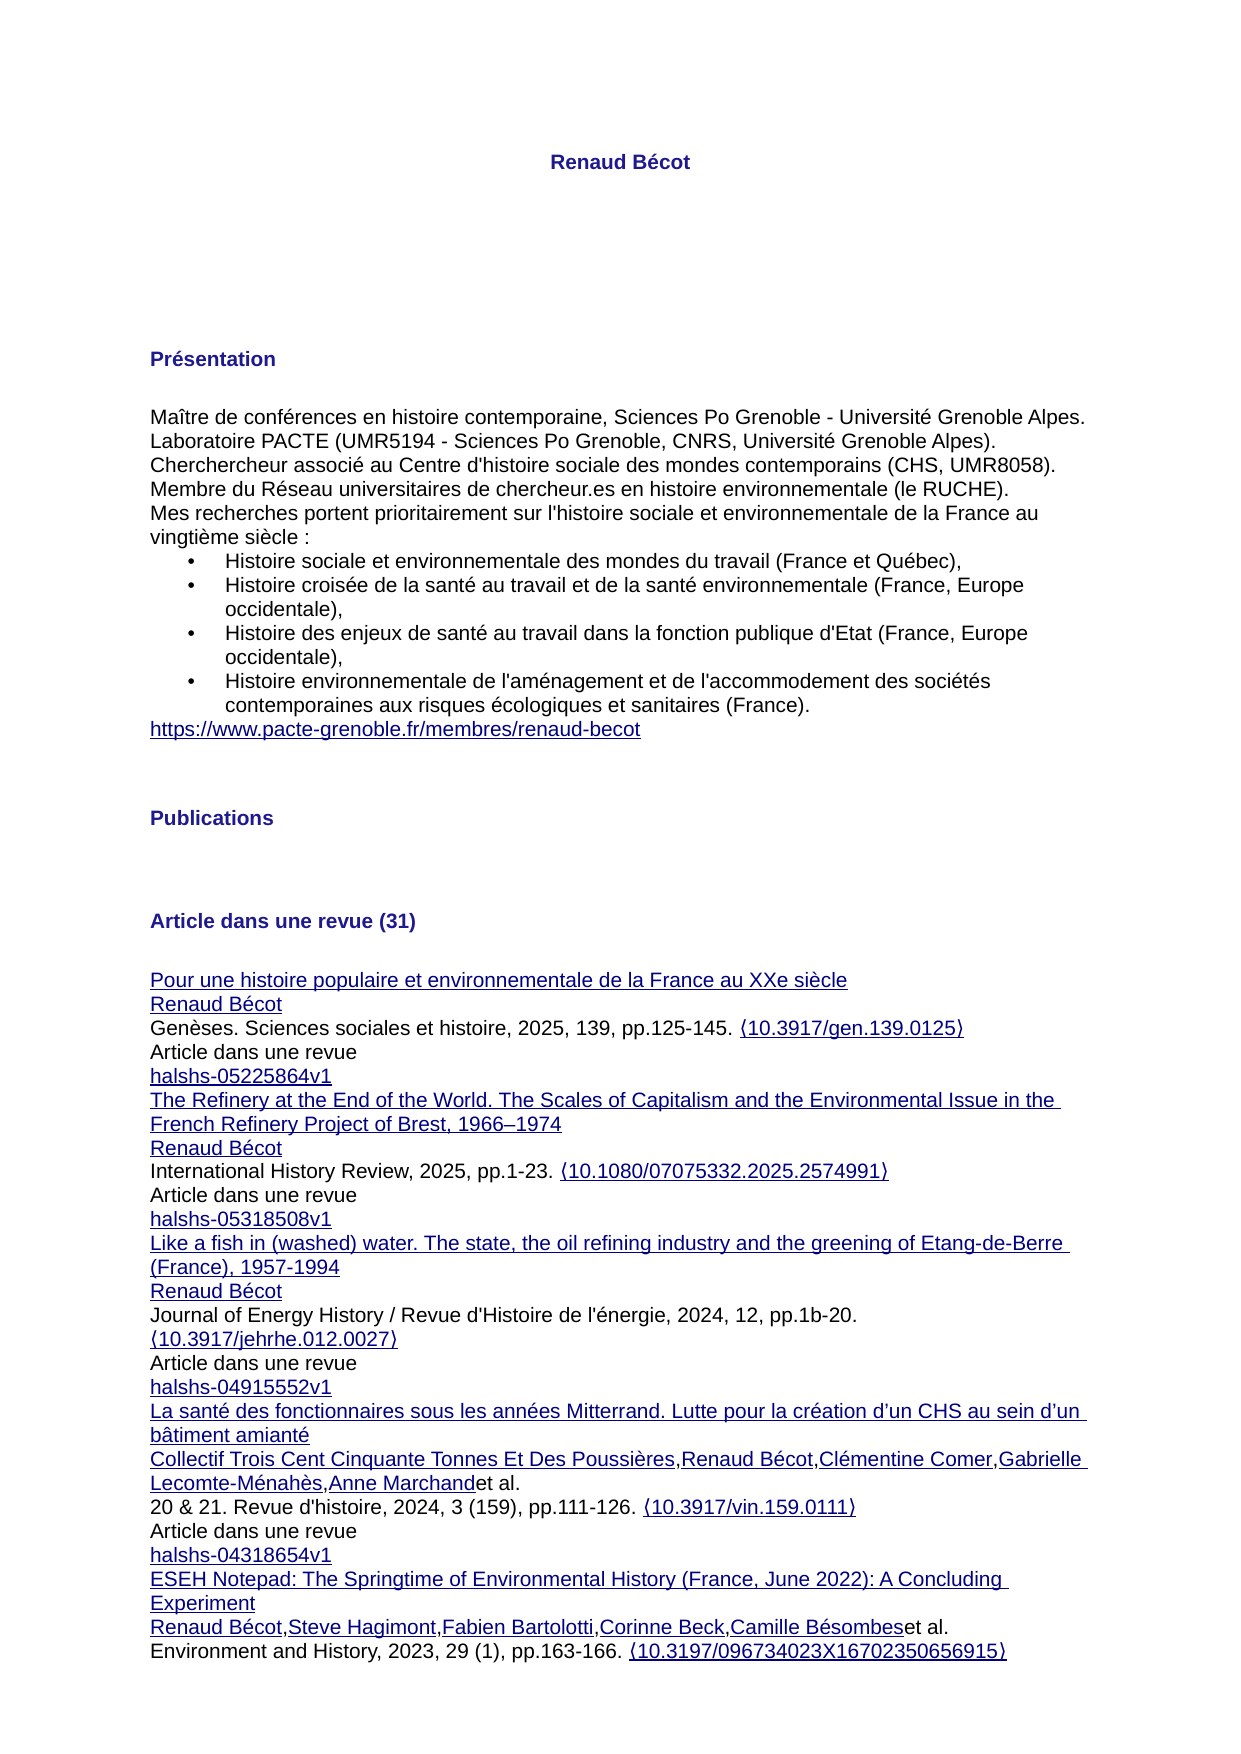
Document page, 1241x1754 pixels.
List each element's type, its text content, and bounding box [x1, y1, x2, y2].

text Cherchercheur associé au Centre d'histoire sociale des mondes contemporains (CHS, UMR8058). [150, 453, 1090, 477]
text Maître de conférences en histoire contemporaine, Sciences Po Grenoble - Université Grenoble Alpes. [150, 405, 1090, 429]
table_header Pour une histoire populaire et environnementale de la France au XXe siècle Renaud Bécot Genèses. Sciences sociales et histoire, 2025, 139, pp.125-145. ⟨10.3917/gen.139.0125⟩ Article dans une revue halshs-05225864v1 [150, 968, 1090, 1087]
text Mes recherches portent prioritairement sur l'histoire sociale et environnementale de la France au vingtième siècle : [150, 501, 1090, 549]
list Histoire sociale et environnementale des mondes du travail (France et Québec), [187, 549, 1090, 573]
text https://www.pacte-grenoble.fr/membres/renaud-becot [150, 717, 1090, 741]
table_cell The Refinery at the End of the World. The Scales of Capitalism and the Environmental Issue in the French Refinery Project of Brest, 1966–1974 Renaud Bécot International History Review, 2025, pp.1-23. ⟨10.1080/07075332.2025.2574991⟩ Article dans une revue halshs-05318508v1 [150, 1088, 1090, 1231]
subtitle Présentation [150, 347, 1090, 371]
list Histoire environnementale de l'aménagement et de l'accommodement des sociétés contemporaines aux risques écologiques et sanitaires (France). [187, 669, 1090, 717]
subtitle Renaud Bécot [150, 150, 1090, 174]
subtitle Article dans une revue (31) [150, 909, 1090, 933]
list Histoire des enjeux de santé au travail dans la fonction publique d'Etat (France, Europe occidentale), [187, 621, 1090, 669]
text Laboratoire PACTE (UMR5194 - Sciences Po Grenoble, CNRS, Université Grenoble Alpes). [150, 429, 1090, 453]
table_cell La santé des fonctionnaires sous les années Mitterrand. Lutte pour la création d’un CHS au sein d’un bâtiment amianté Collectif Trois Cent Cinquante Tonnes Et Des Poussières,Renaud Bécot,Clémentine Comer,Gabrielle Lecomte-Ménahès,Anne Marchandet al. 20 & 21. Revue d'histoire, 2024, 3 (159), pp.111-126. ⟨10.3917/vin.159.0111⟩ Article dans une revue halshs-04318654v1 [150, 1399, 1090, 1567]
text Membre du Réseau universitaires de chercheur.es en histoire environnementale (le RUCHE). [150, 477, 1090, 501]
table_cell ESEH Notepad: The Springtime of Environmental History (France, June 2022): A Concluding Experiment Renaud Bécot,Steve Hagimont,Fabien Bartolotti,Corinne Beck,Camille Bésombeset al. Environment and History, 2023, 29 (1), pp.163-166. ⟨10.3197/096734023X16702350656915⟩ [150, 1567, 1090, 1662]
list Histoire croisée de la santé au travail et de la santé environnementale (France, Europe occidentale), [187, 573, 1090, 621]
table_cell Like a fish in (washed) water. The state, the oil refining industry and the greening of Etang-de-Berre (France), 1957-1994 Renaud Bécot Journal of Energy History / Revue d'Histoire de l'énergie, 2024, 12, pp.1b-20. ⟨10.3917/jehrhe.012.0027⟩ Article dans une revue halshs-04915552v1 [150, 1231, 1090, 1399]
subtitle Publications [150, 806, 1090, 830]
